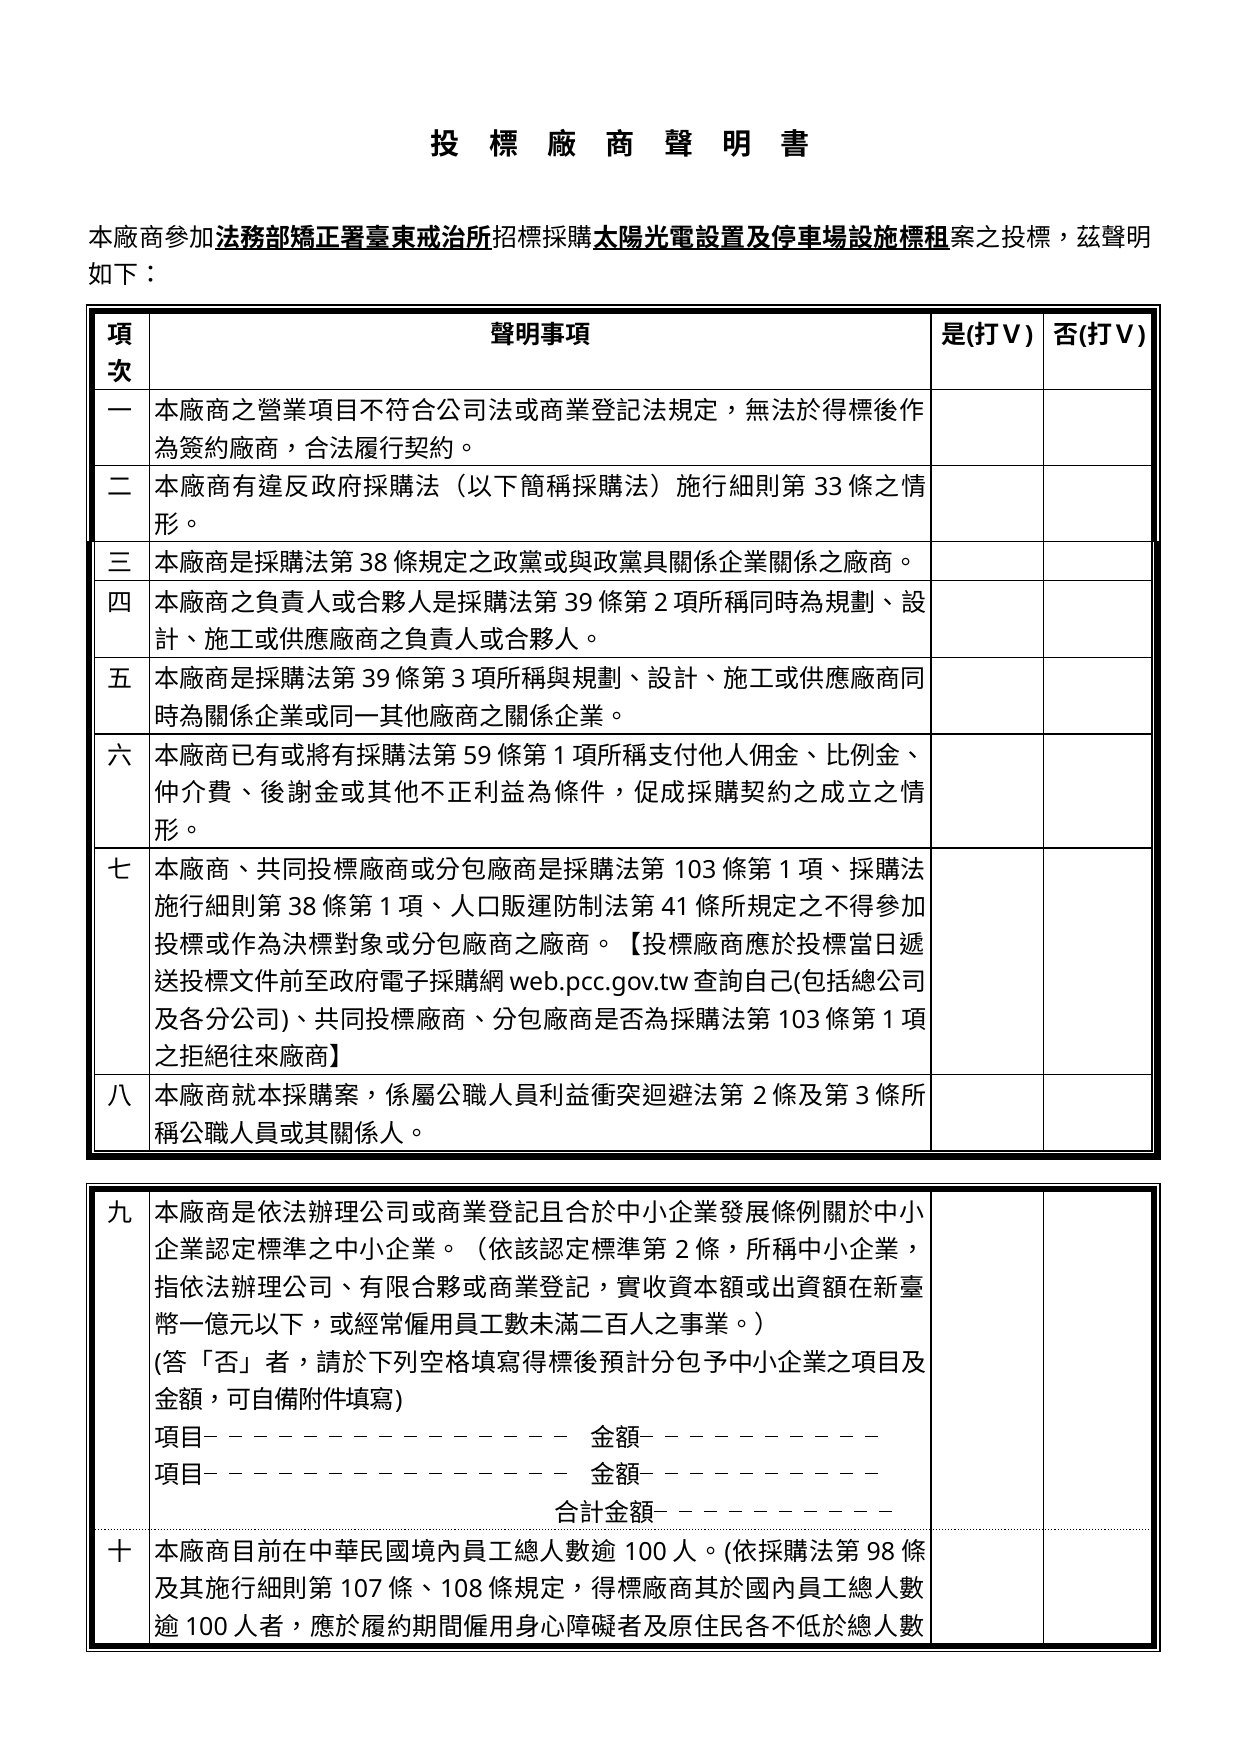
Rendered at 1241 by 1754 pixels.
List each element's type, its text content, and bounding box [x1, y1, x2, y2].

table_cell [1044, 658, 1151, 733]
table_cell [1044, 390, 1151, 465]
table_cell [1044, 1075, 1151, 1150]
table_cell [932, 849, 1043, 1073]
table_cell 本廠商是採購法第38條規定之政黨或與政黨具關係企業關係之廠商。 [150, 542, 930, 580]
table_header 否(打Ｖ) [1044, 314, 1151, 389]
table_cell [1044, 466, 1151, 541]
table_cell 六 [95, 735, 149, 847]
table_cell [1044, 542, 1151, 580]
table_cell 本廠商有違反政府採購法（以下簡稱採購法）施行細則第33條之情形。 [150, 466, 930, 541]
table_cell 本廠商、共同投標廠商或分包廠商是採購法第103條第1項、採購法施行細則第38條第1項、人口販運防制法第41條所規定之不得參加投標或作為決標對象或分包廠商之廠商。【投標廠商應於投標當日遞送投標文件前至政府電子採購網web.pcc.gov.tw查詢自己(包括總公司及各分公司)、共同投標廠商、分包廠商是否為採購法第103條第1項之拒絕往來廠商】 [150, 849, 930, 1073]
table_cell 本廠商就本採購案，係屬公職人員利益衝突迴避法第2條及第3條所稱公職人員或其關係人。 [150, 1075, 930, 1150]
table_cell [932, 735, 1043, 847]
table_header 是(打Ｖ) [932, 314, 1043, 389]
table_header [932, 1192, 1043, 1529]
table_cell [932, 1529, 1043, 1643]
table_cell 本廠商之營業項目不符合公司法或商業登記法規定，無法於得標後作為簽約廠商，合法履行契約。 [150, 390, 930, 465]
table_header 本廠商是依法辦理公司或商業登記且合於中小企業發展條例關於中小企業認定標準之中小企業。（依該認定標準第2條，所稱中小企業，指依法辦理公司、有限合夥或商業登記，實收資本額或出資額在新臺幣一億元以下，或經常僱用員工數未滿二百人之事業。） (答「否」者，請於下列空格填寫得標後預計分包予中小企業之項目及金額，可自備附件填寫) 項目╴╴╴╴╴╴╴╴╴╴╴╴╴╴╴ 金額╴╴╴╴╴╴╴╴╴╴ 項目╴╴╴╴╴╴╴╴╴╴╴╴╴╴╴ 金額╴╴╴╴╴╴╴╴╴╴ 合計金額╴╴╴╴╴╴╴╴╴╴ [150, 1192, 930, 1529]
table_cell 二 [95, 466, 149, 541]
table_cell [932, 466, 1043, 541]
table_header [1044, 1192, 1151, 1529]
table_cell 十 [95, 1529, 149, 1643]
text 投 標 廠 商 聲 明 書 [89, 104, 1152, 179]
table_cell 五 [95, 658, 149, 733]
table_cell 本廠商目前在中華民國境內員工總人數逾100人。(依採購法第98條及其施行細則第107條、108條規定，得標廠商其於國內員工總人數逾100人者，應於履約期間僱用身心障礙者及原住民各不低於總人數 [150, 1529, 930, 1643]
table_cell [1044, 1529, 1151, 1643]
table_cell 本廠商之負責人或合夥人是採購法第39條第2項所稱同時為規劃、設計、施工或供應廠商之負責人或合夥人。 [150, 581, 930, 656]
table_cell [1044, 735, 1151, 847]
table_header 聲明事項 [150, 314, 930, 389]
table_cell [1044, 849, 1151, 1073]
table_cell [932, 581, 1043, 656]
table_cell 八 [95, 1075, 149, 1150]
table_cell 四 [95, 581, 149, 656]
table_cell 本廠商已有或將有採購法第59條第1項所稱支付他人佣金、比例金、仲介費、後謝金或其他不正利益為條件，促成採購契約之成立之情形。 [150, 735, 930, 847]
table_cell [1044, 581, 1151, 656]
table_cell 一 [95, 390, 149, 465]
table_header 九 [95, 1192, 149, 1529]
table_cell [932, 658, 1043, 733]
table_header 項次 [95, 314, 149, 389]
table_cell [932, 542, 1043, 580]
table_cell [932, 390, 1043, 465]
table_cell 三 [95, 542, 149, 580]
table_cell 七 [95, 849, 149, 1073]
table_cell [932, 1075, 1043, 1150]
text 本廠商參加法務部矯正署臺東戒治所招標採購太陽光電設置及停車場設施標租案之投標，茲聲明如下： [89, 217, 1152, 292]
table_cell 本廠商是採購法第39條第3項所稱與規劃、設計、施工或供應廠商同時為關係企業或同一其他廠商之關係企業。 [150, 658, 930, 733]
